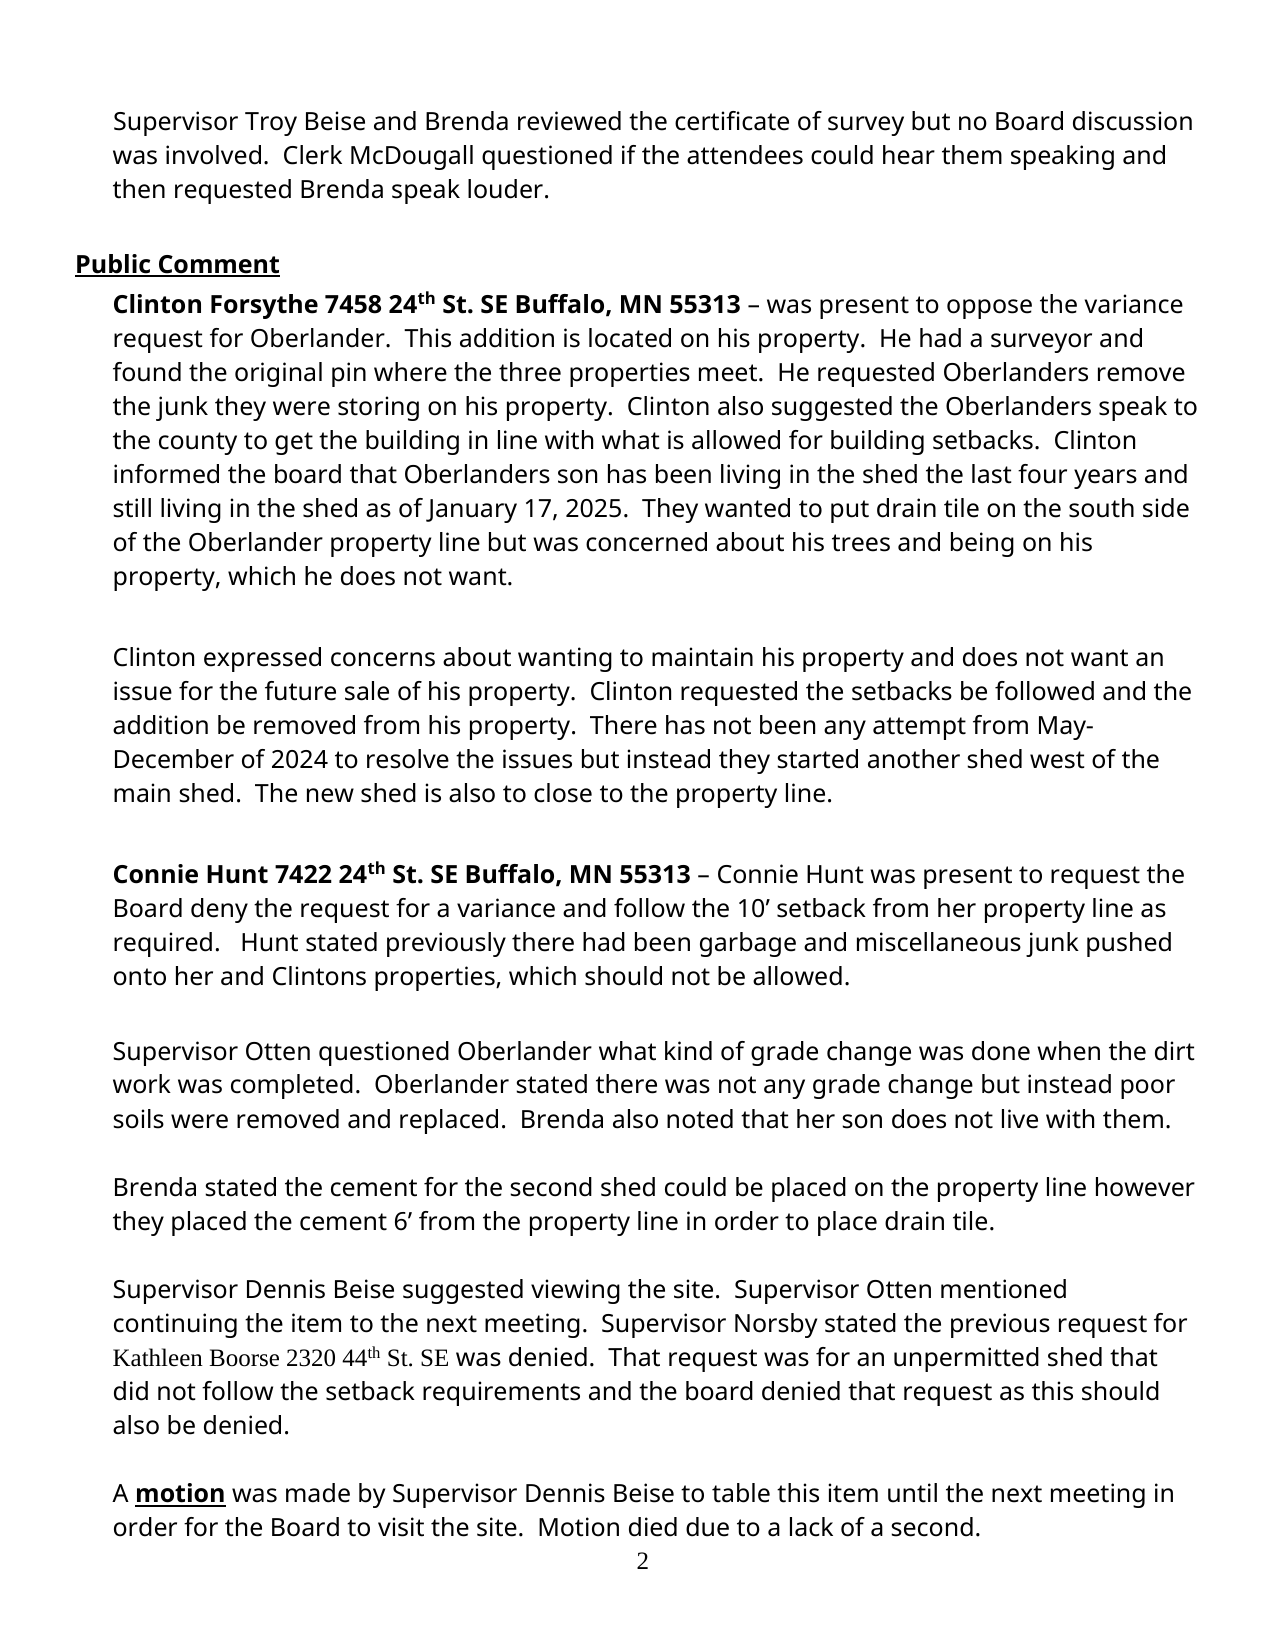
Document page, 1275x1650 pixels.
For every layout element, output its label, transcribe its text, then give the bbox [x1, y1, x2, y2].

text Clinton expressed concerns about wanting to maintain his property and does not want an issue for the future sale of his property. Clinton requested the setbacks be followed and the addition be removed from his property. There has not been any attempt from May-December of 2024 to resolve the issues but instead they started another shed west of the main shed. The new shed is also to close to the property line. [112, 640, 1200, 810]
text Clinton Forsythe 7458 24th St. SE Buffalo, MN 55313 – was present to oppose the variance request for Oberlander. This addition is located on his property. He had a surveyor and found the original pin where the three properties meet. He requested Oberlanders remove the junk they were storing on his property. Clinton also suggested the Oberlanders speak to the county to get the building in line with what is allowed for building setbacks. Clinton informed the board that Oberlanders son has been living in the shed the last four years and still living in the shed as of January 17, 2025. They wanted to put drain tile on the south side of the Oberlander property line but was concerned about his trees and being on his property, which he does not want. [112, 287, 1200, 593]
text Public Comment [75, 246, 1200, 280]
text A motion was made by Supervisor Dennis Beise to table this item until the next meeting in order for the Board to visit the site. Motion died due to a lack of a second. [112, 1476, 1200, 1544]
text Brenda stated the cement for the second shed could be placed on the property line however they placed the cement 6’ from the property line in order to place drain tile. [112, 1169, 1200, 1237]
text Supervisor Dennis Beise suggested viewing the site. Supervisor Otten mentioned continuing the item to the next meeting. Supervisor Norsby stated the previous request for Kathleen Boorse 2320 44th St. SE was denied. That request was for an unpermitted shed that did not follow the setback requirements and the board denied that request as this should also be denied. [112, 1272, 1200, 1442]
text Supervisor Otten questioned Oberlander what kind of grade change was done when the dirt work was completed. Oberlander stated there was not any grade change but instead poor soils were removed and replaced. Brenda also noted that her son does not live with them. [112, 1033, 1200, 1135]
text Connie Hunt 7422 24th St. SE Buffalo, MN 55313 – Connie Hunt was present to request the Board deny the request for a variance and follow the 10’ setback from her property line as required. Hunt stated previously there had been garbage and miscellaneous junk pushed onto her and Clintons properties, which should not be allowed. [112, 857, 1200, 993]
text Supervisor Troy Beise and Brenda reviewed the certificate of survey but no Board discussion was involved. Clerk McDougall questioned if the attendees could hear them speaking and then requested Brenda speak louder. [112, 104, 1200, 206]
